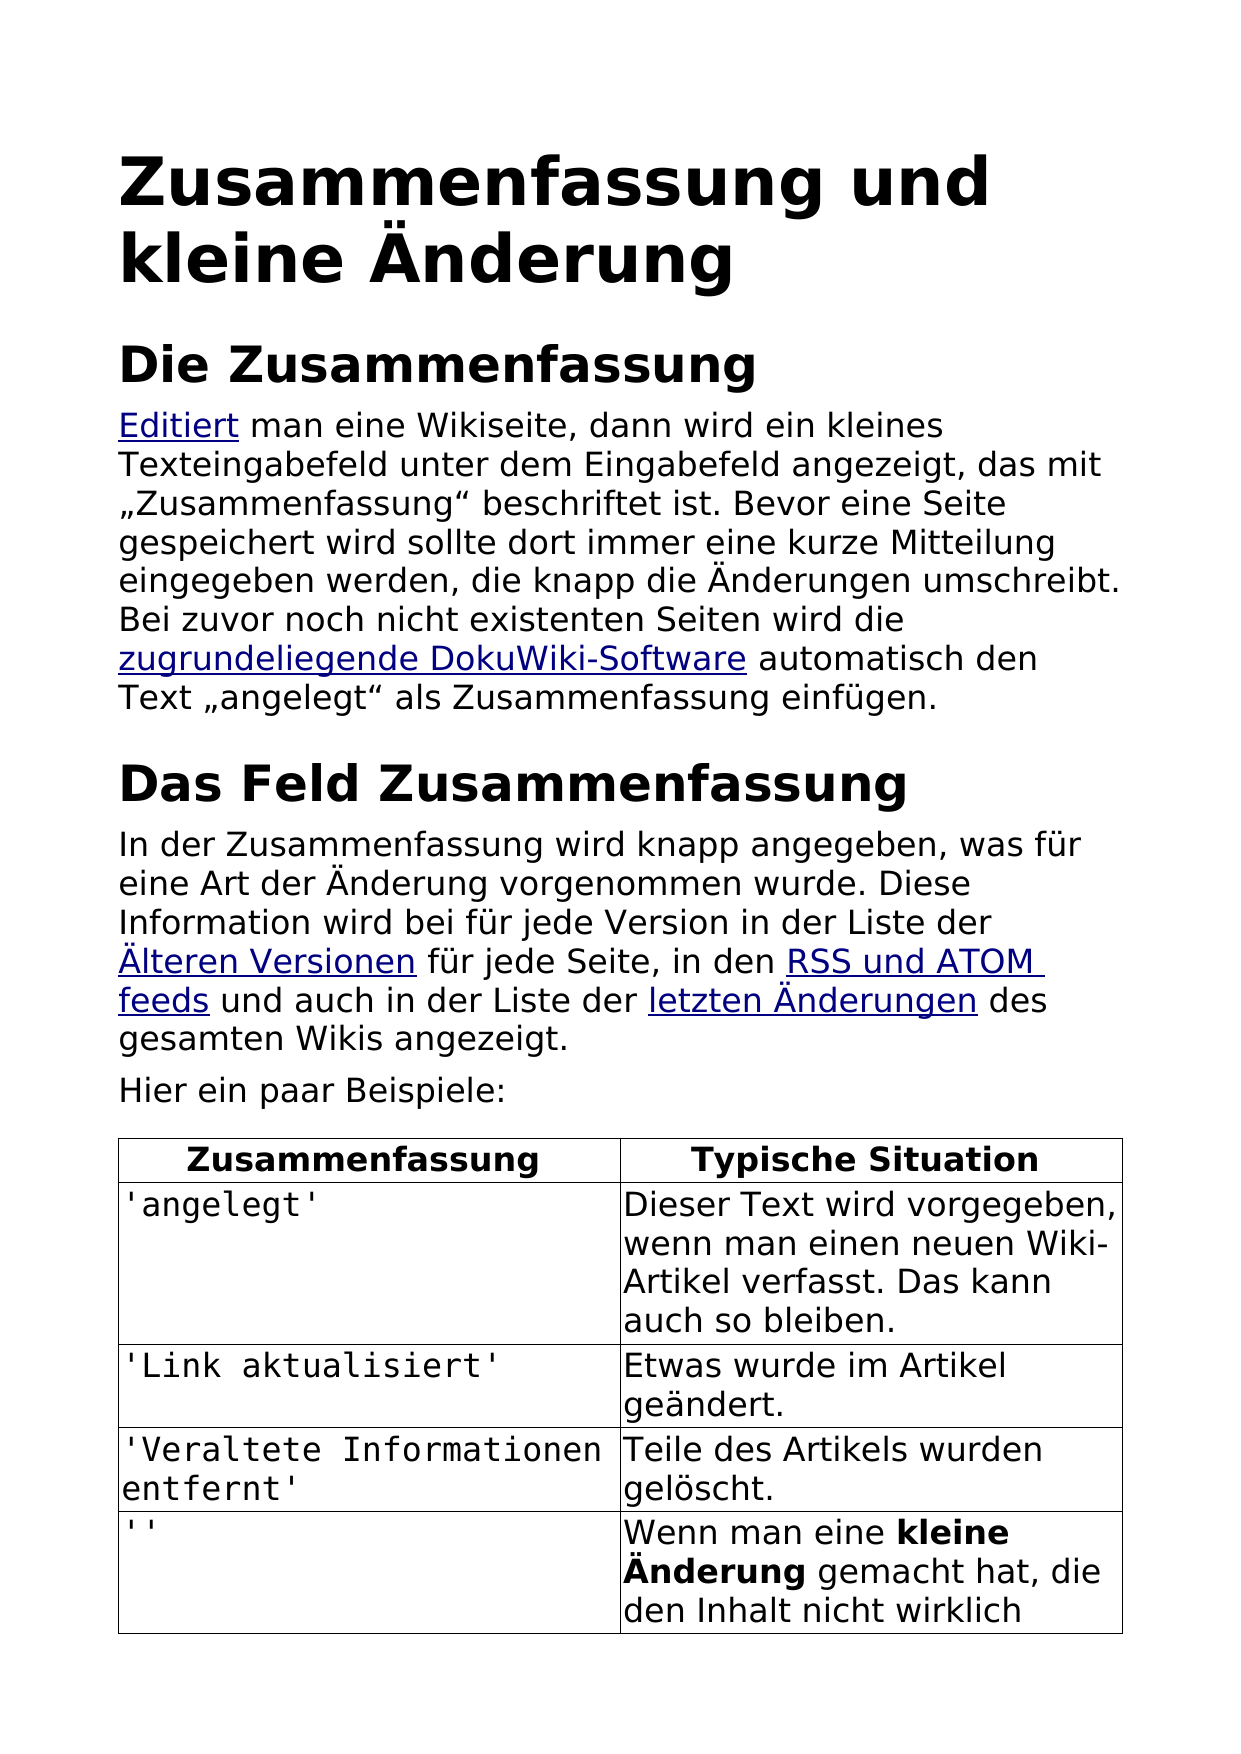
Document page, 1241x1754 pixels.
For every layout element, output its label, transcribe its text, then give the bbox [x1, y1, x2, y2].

subtitle Zusammenfassung und kleine Änderung [118, 143, 1122, 298]
table_cell 'Veraltete Informationen entfernt' [119, 1428, 620, 1511]
table_header Zusammenfassung [119, 1139, 620, 1182]
table_cell 'angelegt' [119, 1183, 620, 1343]
text Hier ein paar Beispiele: [118, 1071, 1122, 1110]
table_cell Teile des Artikels wurden gelöscht. [621, 1428, 1122, 1511]
subtitle Die Zusammenfassung [118, 336, 1122, 394]
table_cell '' [119, 1512, 620, 1633]
table_cell 'Link aktualisiert' [119, 1345, 620, 1427]
text In der Zusammenfassung wird knapp angegeben, was für eine Art der Änderung vorgenommen wurde. Diese Information wird bei für jede Version in der Liste der Älteren Versionen für jede Seite, in den RSS und ATOM feeds und auch in der Liste der letzten Änderungen des gesamten Wikis angezeigt. [118, 826, 1122, 1059]
table_cell Dieser Text wird vorgegeben, wenn man einen neuen Wiki-Artikel verfasst. Das kann auch so bleiben. [621, 1183, 1122, 1343]
table_header Typische Situation [621, 1139, 1122, 1182]
subtitle Das Feld Zusammenfassung [118, 755, 1122, 813]
text Editiert man eine Wikiseite, dann wird ein kleines Texteingabefeld unter dem Eingabefeld angezeigt, das mit „Zusammenfassung“ beschriftet ist. Bevor eine Seite gespeichert wird sollte dort immer eine kurze Mitteilung eingegeben werden, die knapp die Änderungen umschreibt. Bei zuvor noch nicht existenten Seiten wird die zugrundeliegende DokuWiki-Software automatisch den Text „angelegt“ als Zusammenfassung einfügen. [118, 407, 1122, 717]
table_cell Wenn man eine kleine Änderung gemacht hat, die den Inhalt nicht wirklich [621, 1512, 1122, 1633]
table_cell Etwas wurde im Artikel geändert. [621, 1345, 1122, 1427]
